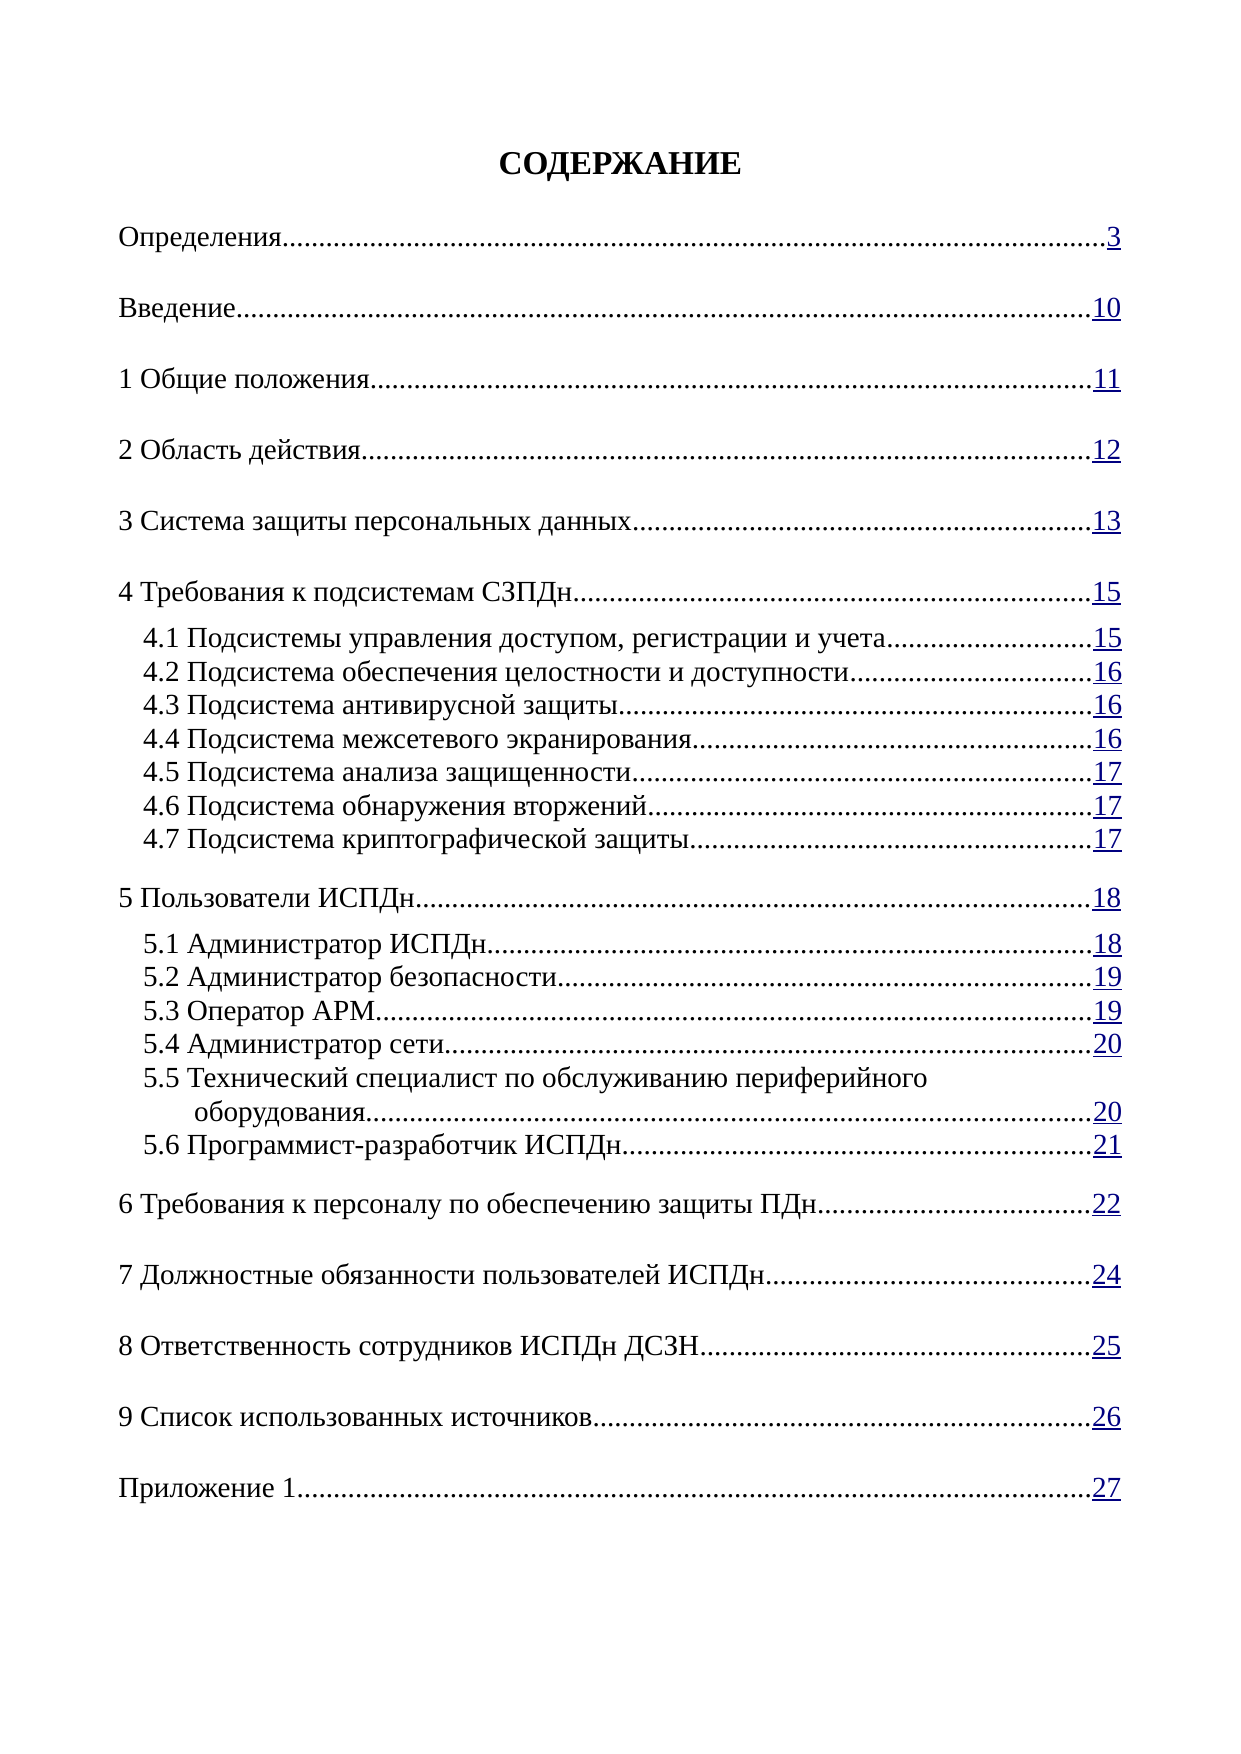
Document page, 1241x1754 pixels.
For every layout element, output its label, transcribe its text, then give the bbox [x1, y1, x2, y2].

text 6 Требования к персоналу по обеспечению защиты ПДн 22 [118, 1186, 1122, 1219]
text 4.1 Подсистемы управления доступом, регистрации и учета 15 [143, 620, 1122, 654]
subtitle Содержание [118, 143, 1122, 181]
text Определения 3 [118, 219, 1122, 252]
text 2 Область действия 12 [118, 432, 1122, 466]
text 4.7 Подсистема криптографической защиты 17 [143, 821, 1122, 855]
text 5.3 Оператор АРМ 19 [143, 993, 1122, 1027]
text 9 Список использованных источников 26 [118, 1399, 1122, 1432]
text 1 Общие положения 11 [118, 361, 1122, 394]
text 5 Пользователи ИСПДн 18 [118, 880, 1122, 913]
text 4.3 Подсистема антивирусной защиты 16 [143, 687, 1122, 721]
text 7 Должностные обязанности пользователей ИСПДн 24 [118, 1257, 1122, 1290]
text 5.1 Администратор ИСПДн 18 [143, 926, 1122, 959]
text 4.4 Подсистема межсетевого экранирования 16 [143, 721, 1122, 754]
text 8 Ответственность сотрудников ИСПДн ДСЗН 25 [118, 1328, 1122, 1361]
text оборудования 20 [143, 1094, 1122, 1127]
text 5.4 Администратор сети 20 [143, 1027, 1122, 1060]
text 5.6 Программист-разработчик ИСПДн 21 [143, 1127, 1122, 1161]
text Введение 10 [118, 290, 1122, 323]
text 5.2 Администратор безопасности 19 [143, 959, 1122, 993]
text 4.5 Подсистема анализа защищенности 17 [143, 754, 1122, 788]
text 5.5 Технический специалист по обслуживанию периферийного [143, 1060, 1122, 1094]
text 4.6 Подсистема обнаружения вторжений 17 [143, 788, 1122, 821]
text Приложение 1 27 [118, 1470, 1122, 1503]
text 4.2 Подсистема обеспечения целостности и доступности 16 [143, 654, 1122, 687]
text 4 Требования к подсистемам СЗПДн 15 [118, 574, 1122, 608]
text 3 Система защиты персональных данных 13 [118, 503, 1122, 537]
